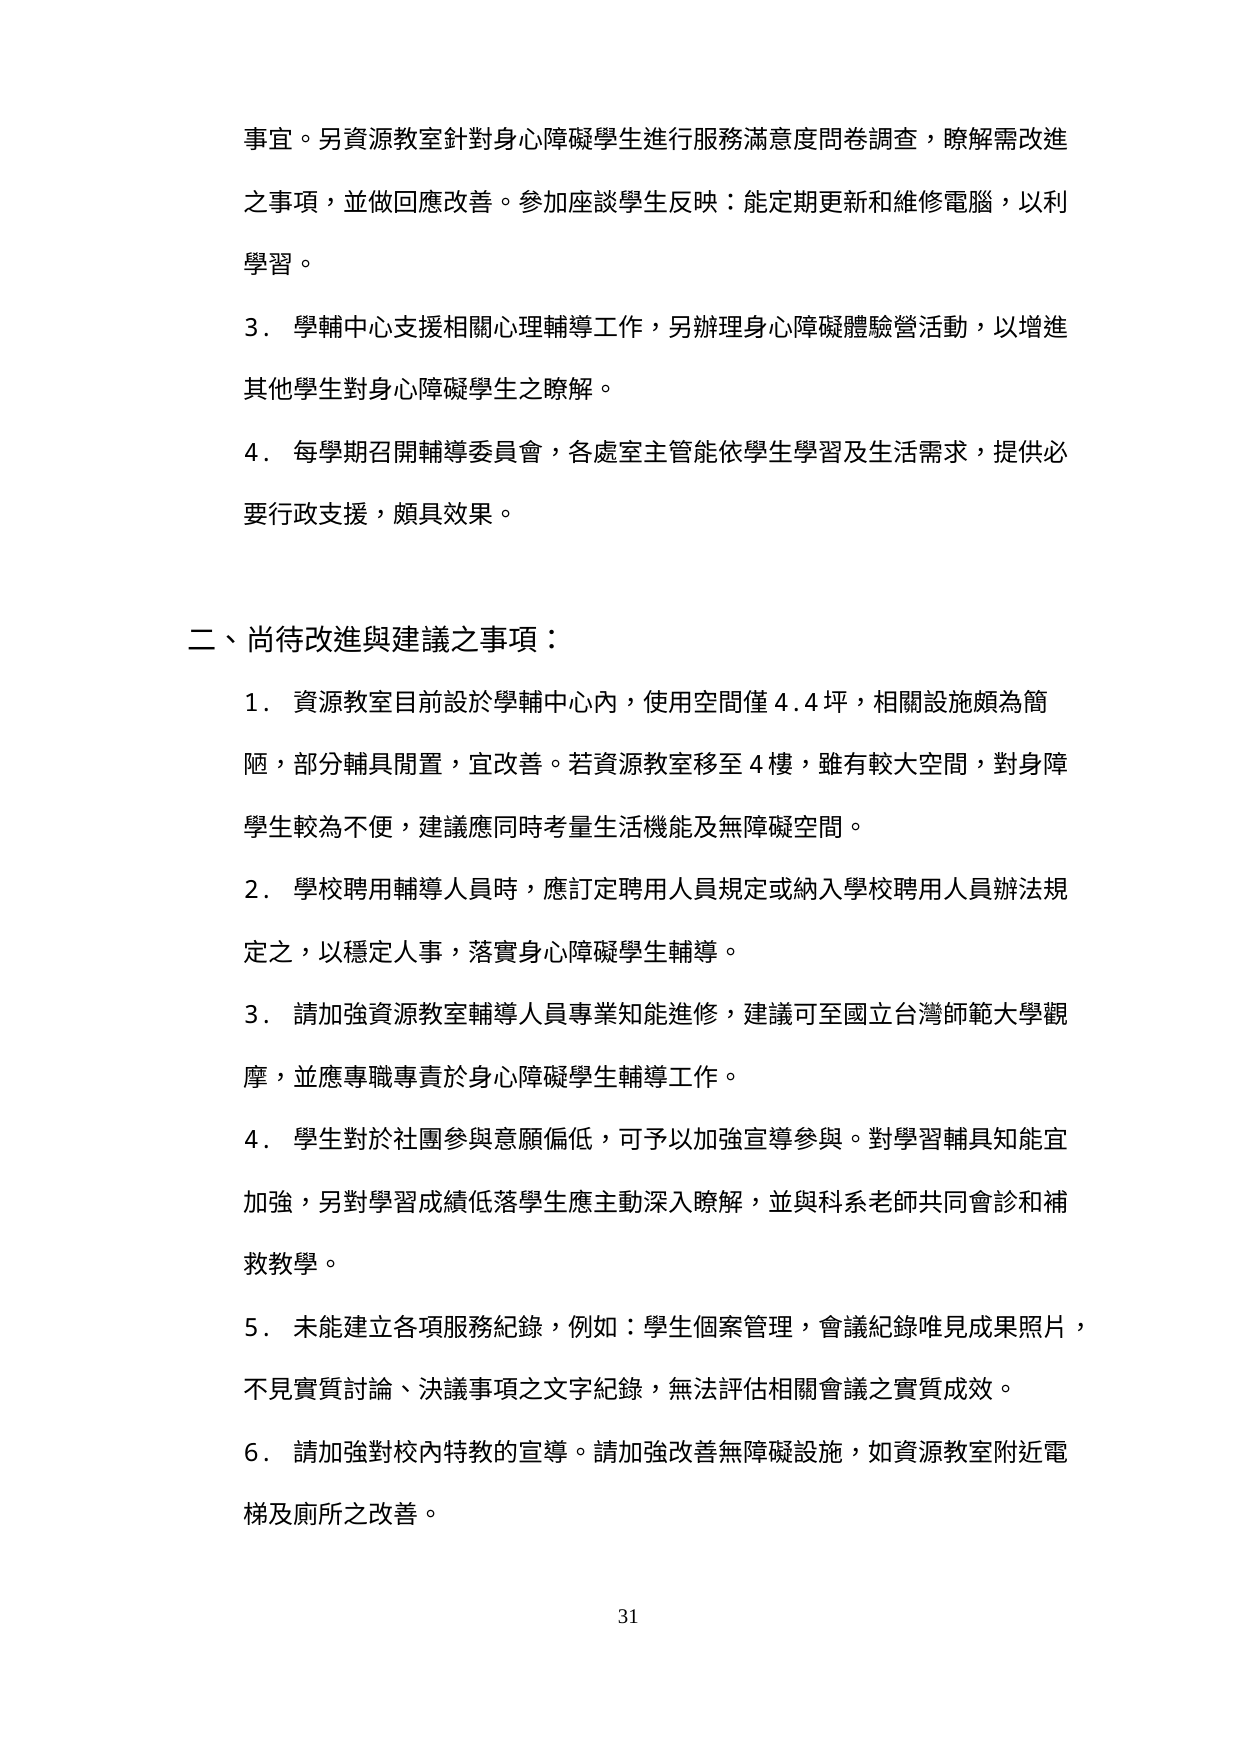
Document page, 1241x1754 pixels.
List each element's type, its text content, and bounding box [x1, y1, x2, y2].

list 資源教室目前設於學輔中心內，使用空間僅4.4坪，相關設施頗為簡陋，部分輔具閒置，宜改善。若資源教室移至4樓，雖有較大空間，對身障學生較為不便，建議應同時考量生活機能及無障礙空間。 [244, 659, 1069, 846]
list 學校聘用輔導人員時，應訂定聘用人員規定或納入學校聘用人員辦法規定之，以穩定人事，落實身心障礙學生輔導。 [244, 846, 1069, 971]
list 請加強資源教室輔導人員專業知能進修，建議可至國立台灣師範大學觀摩，並應專職專責於身心障礙學生輔導工作。 [244, 971, 1069, 1096]
list 事宜。另資源教室針對身心障礙學生進行服務滿意度問卷調查，瞭解需改進之事項，並做回應改善。參加座談學生反映：能定期更新和維修電腦，以利學習。 [244, 96, 1069, 284]
text 二、尚待改進與建議之事項： [187, 596, 1069, 659]
list 請加強對校內特教的宣導。請加強改善無障礙設施，如資源教室附近電梯及廁所之改善。 [244, 1409, 1069, 1534]
list 未能建立各項服務紀錄，例如：學生個案管理，會議紀錄唯見成果照片，不見實質討論、決議事項之文字紀錄，無法評估相關會議之實質成效。 [244, 1284, 1069, 1409]
list 每學期召開輔導委員會，各處室主管能依學生學習及生活需求，提供必要行政支援，頗具效果。 [244, 409, 1069, 534]
list 學輔中心支援相關心理輔導工作，另辦理身心障礙體驗營活動，以增進其他學生對身心障礙學生之瞭解。 [244, 284, 1069, 409]
list 學生對於社團參與意願偏低，可予以加強宣導參與。對學習輔具知能宜加強，另對學習成績低落學生應主動深入瞭解，並與科系老師共同會診和補救教學。 [244, 1096, 1069, 1284]
